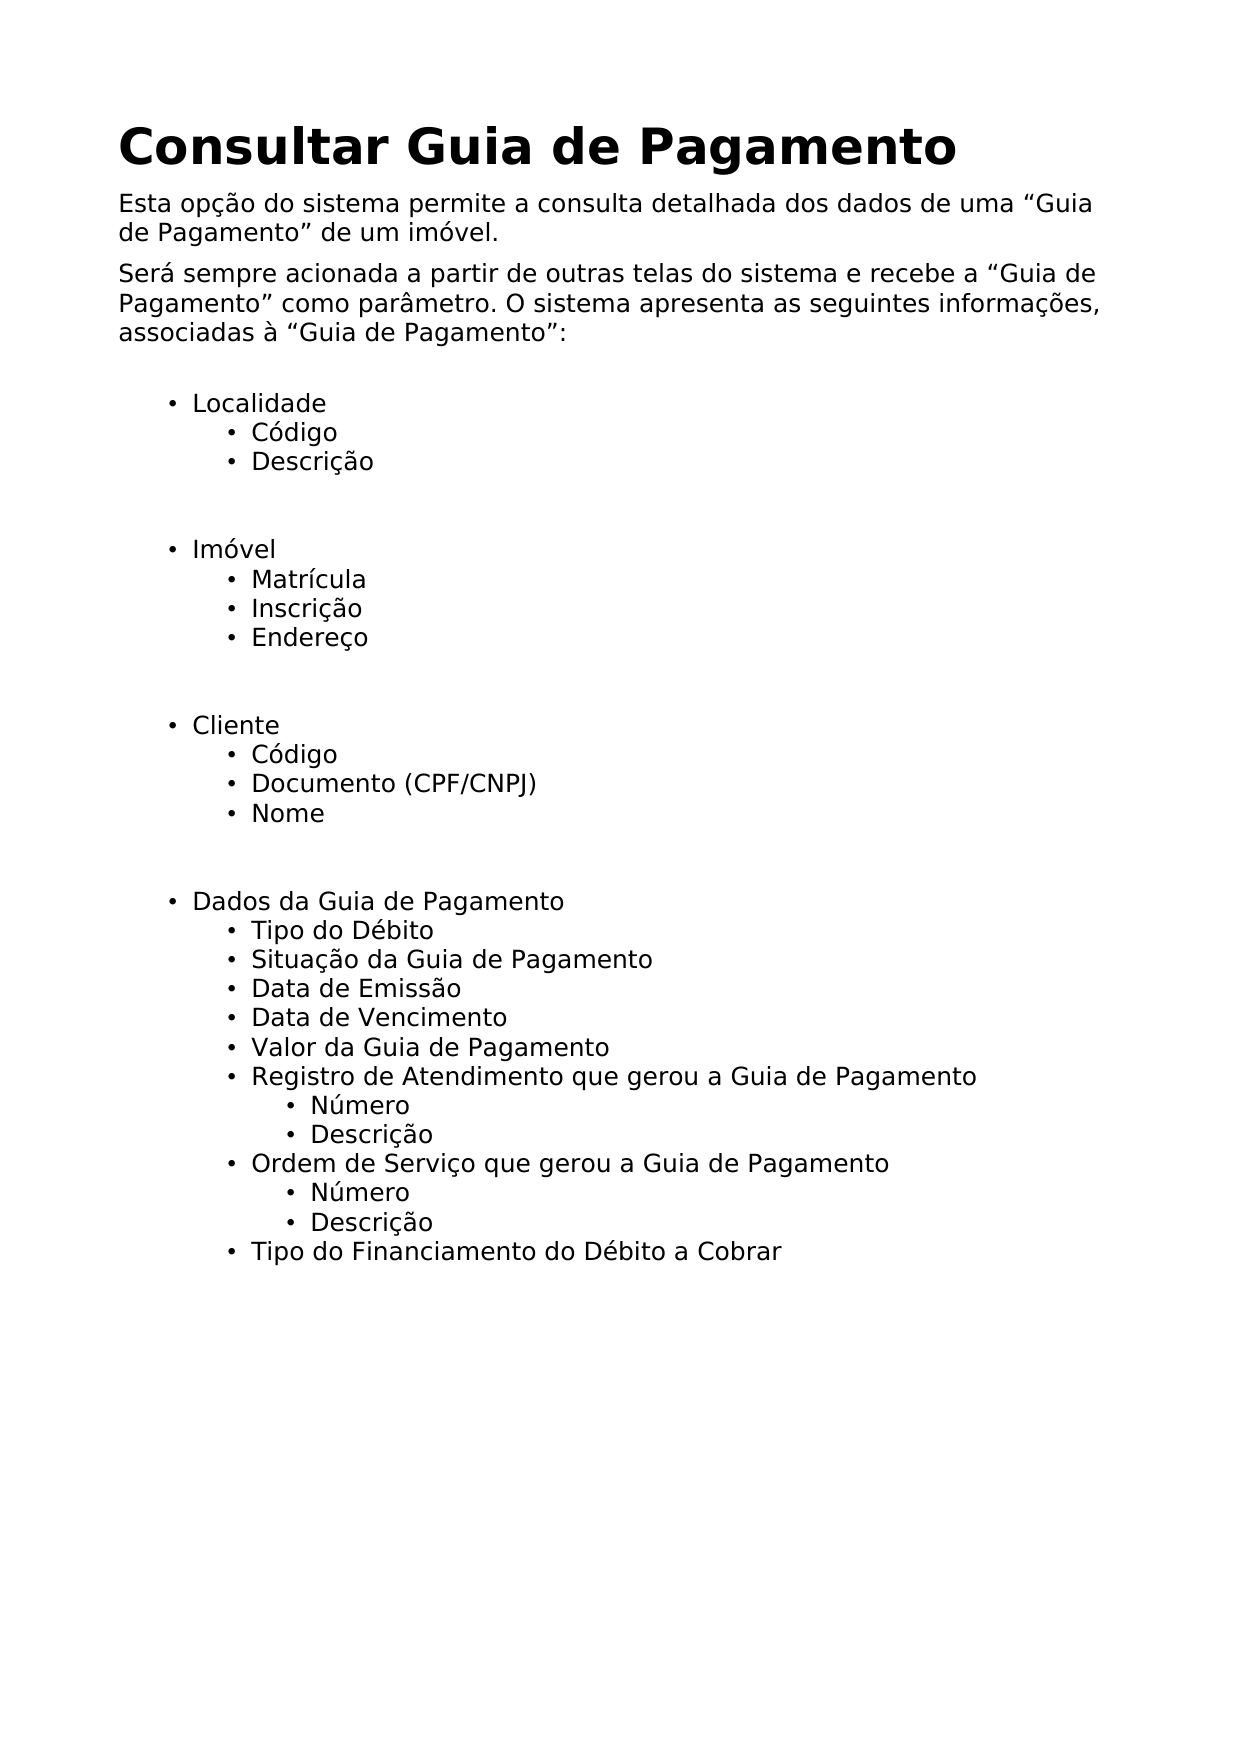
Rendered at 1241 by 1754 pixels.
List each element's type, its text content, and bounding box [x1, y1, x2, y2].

text Será sempre acionada a partir de outras telas do sistema e recebe a “Guia de Pagamento” como parâmetro. O sistema apresenta as seguintes informações, associadas à “Guia de Pagamento”: [118, 260, 1122, 347]
list Descrição [295, 1120, 1122, 1149]
list Cliente [177, 711, 1122, 740]
list Nome [236, 799, 1122, 828]
list Dados da Guia de Pagamento [177, 887, 1122, 916]
list Descrição [236, 447, 1122, 477]
text Esta opção do sistema permite a consulta detalhada dos dados de uma “Guia de Pagamento” de um imóvel. [118, 189, 1122, 247]
list Data de Vencimento [236, 1003, 1122, 1033]
list Matrícula [236, 565, 1122, 594]
list Valor da Guia de Pagamento [236, 1033, 1122, 1062]
list Número [295, 1091, 1122, 1120]
subtitle Consultar Guia de Pagamento [118, 118, 1122, 176]
list Inscrição [236, 594, 1122, 623]
list Código [236, 418, 1122, 447]
list Tipo do Débito [236, 916, 1122, 945]
list Situação da Guia de Pagamento [236, 945, 1122, 974]
list Número [295, 1178, 1122, 1208]
list Tipo do Financiamento do Débito a Cobrar [236, 1237, 1122, 1266]
list Localidade [177, 389, 1122, 418]
list Registro de Atendimento que gerou a Guia de Pagamento [236, 1062, 1122, 1091]
list Ordem de Serviço que gerou a Guia de Pagamento [236, 1149, 1122, 1178]
list Código [236, 740, 1122, 769]
list Descrição [295, 1208, 1122, 1237]
list Imóvel [177, 536, 1122, 565]
list Documento (CPF/CNPJ) [236, 769, 1122, 799]
list Data de Emissão [236, 974, 1122, 1003]
list Endereço [236, 623, 1122, 652]
